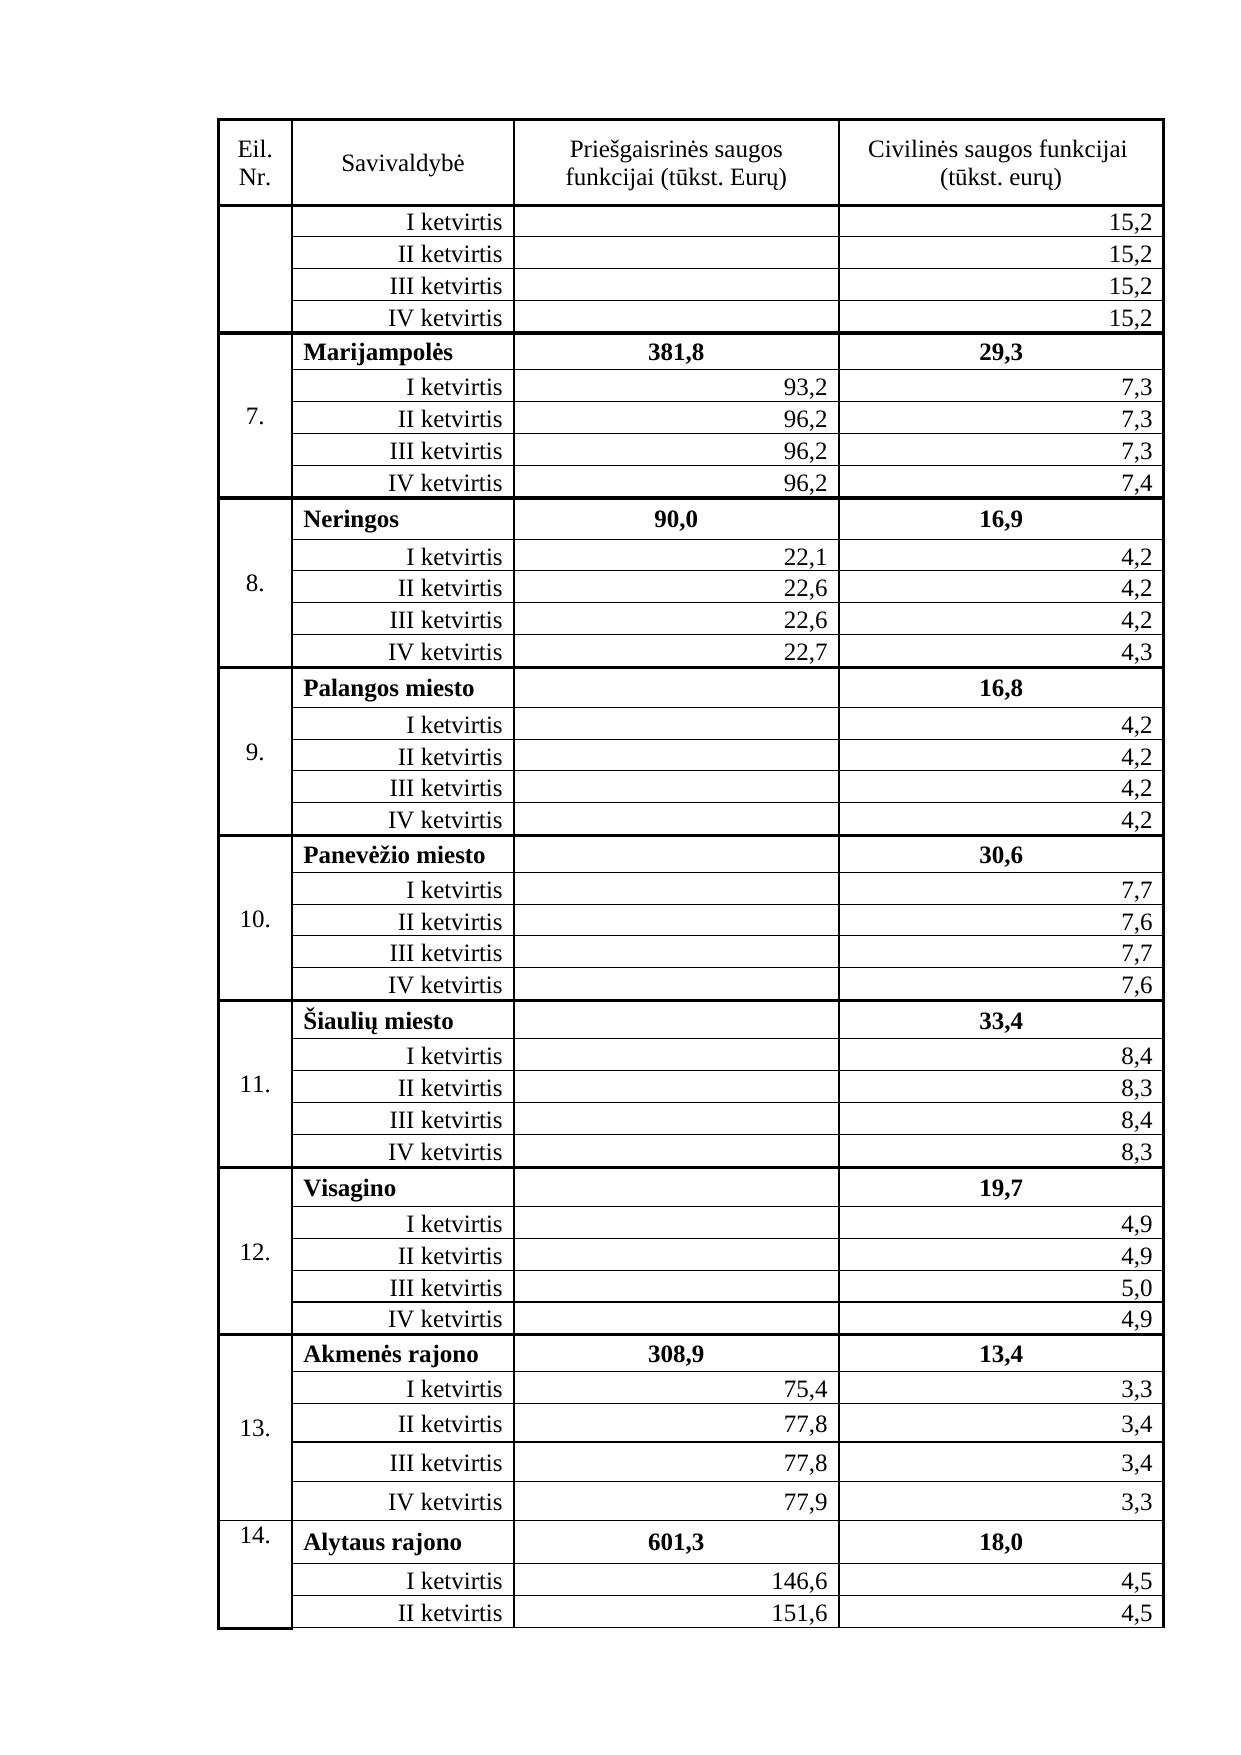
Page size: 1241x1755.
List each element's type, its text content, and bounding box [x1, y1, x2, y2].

table_cell 77,8 [515, 1404, 838, 1441]
table_cell IV ketvirtis [293, 466, 513, 496]
table_cell 7,3 [840, 402, 1162, 433]
table_cell 4,2 [840, 540, 1162, 570]
table_cell 3,3 [840, 1372, 1162, 1403]
table_header Civilinės saugos funkcijai (tūkst. eurų) [840, 121, 1162, 204]
table_cell 96,2 [515, 466, 838, 496]
table_cell [515, 708, 838, 738]
table_cell [515, 301, 838, 331]
table_cell I ketvirtis [293, 708, 513, 738]
table_cell 4,5 [840, 1596, 1162, 1627]
table_cell 30,6 [840, 837, 1162, 872]
table_cell 15,2 [840, 301, 1162, 331]
table_cell 10. [220, 837, 291, 999]
table_cell II ketvirtis [293, 1071, 513, 1102]
table_cell IV ketvirtis [293, 1482, 513, 1519]
table_cell III ketvirtis [293, 269, 513, 299]
table_cell 4,9 [840, 1207, 1162, 1238]
table_cell 13. [220, 1336, 291, 1519]
table_cell 8,3 [840, 1135, 1162, 1166]
table_cell 4,2 [840, 740, 1162, 770]
table_cell II ketvirtis [293, 571, 513, 602]
table_cell 13,4 [840, 1336, 1162, 1371]
table_cell 22,7 [515, 635, 838, 666]
table_cell IV ketvirtis [293, 635, 513, 666]
table_cell [515, 905, 838, 935]
table_cell 4,2 [840, 571, 1162, 602]
table_cell 8,4 [840, 1103, 1162, 1134]
table_cell 381,8 [515, 335, 838, 369]
table_cell 4,2 [840, 803, 1162, 834]
table_cell I ketvirtis [293, 1372, 513, 1403]
table_cell Akmenės rajono [293, 1336, 513, 1371]
table_cell 3,4 [840, 1443, 1162, 1481]
table_cell 93,2 [515, 370, 838, 401]
table_cell [515, 269, 838, 299]
table_header Eil. Nr. [220, 121, 291, 204]
table_cell 7,3 [840, 434, 1162, 464]
table_cell [515, 1169, 838, 1206]
table_cell I ketvirtis [293, 1207, 513, 1238]
table_cell [515, 1103, 838, 1134]
table_cell 22,6 [515, 571, 838, 602]
table_cell 19,7 [840, 1169, 1162, 1206]
table_cell [515, 1039, 838, 1070]
table_cell II ketvirtis [293, 402, 513, 433]
table_cell I ketvirtis [293, 873, 513, 903]
table_cell 8. [220, 500, 291, 666]
table_cell 4,3 [840, 635, 1162, 666]
table_cell [220, 207, 291, 331]
table_cell [515, 873, 838, 903]
table_cell 22,1 [515, 540, 838, 570]
table_cell Panevėžio miesto [293, 837, 513, 872]
table_cell [515, 1071, 838, 1102]
table_cell 96,2 [515, 402, 838, 433]
table_cell 146,6 [515, 1564, 838, 1595]
table_cell Visagino [293, 1169, 513, 1206]
table_cell IV ketvirtis [293, 1303, 513, 1333]
table_cell 11. [220, 1002, 291, 1166]
table_cell III ketvirtis [293, 771, 513, 802]
table_header Priešgaisrinės saugos funkcijai (tūkst. Eurų) [515, 121, 838, 204]
table_cell 96,2 [515, 434, 838, 464]
table_cell [515, 771, 838, 802]
table_cell 4,2 [840, 771, 1162, 802]
table_cell III ketvirtis [293, 1103, 513, 1134]
table_cell 75,4 [515, 1372, 838, 1403]
table_cell 8,3 [840, 1071, 1162, 1102]
table_cell IV ketvirtis [293, 301, 513, 331]
table_cell II ketvirtis [293, 1239, 513, 1269]
table_cell 15,2 [840, 207, 1162, 236]
table_cell 9. [220, 669, 291, 834]
table_cell 4,2 [840, 708, 1162, 738]
table_cell 33,4 [840, 1002, 1162, 1038]
table_cell 4,9 [840, 1239, 1162, 1269]
table_cell 18,0 [840, 1521, 1162, 1563]
table_cell 3,4 [840, 1404, 1162, 1441]
table_cell 15,2 [840, 269, 1162, 299]
table_cell III ketvirtis [293, 1271, 513, 1301]
table_cell Šiaulių miesto [293, 1002, 513, 1038]
table_cell III ketvirtis [293, 1443, 513, 1481]
table_cell 77,9 [515, 1482, 838, 1519]
table_cell II ketvirtis [293, 905, 513, 935]
table_cell 16,8 [840, 669, 1162, 707]
table_cell I ketvirtis [293, 1039, 513, 1070]
table_cell I ketvirtis [293, 540, 513, 570]
table_cell 7,6 [840, 905, 1162, 935]
table_cell Marijampolės [293, 335, 513, 369]
table_cell I ketvirtis [293, 370, 513, 401]
table_cell 29,3 [840, 335, 1162, 369]
table_cell [515, 1135, 838, 1166]
table_cell 7,7 [840, 936, 1162, 967]
table_cell 601,3 [515, 1521, 838, 1563]
table_cell [515, 1239, 838, 1269]
table_cell Neringos [293, 500, 513, 538]
table_cell IV ketvirtis [293, 803, 513, 834]
table_cell [515, 1303, 838, 1333]
table_cell [515, 803, 838, 834]
table_cell I ketvirtis [293, 1564, 513, 1595]
table_cell [515, 1271, 838, 1301]
table_cell 7,6 [840, 968, 1162, 999]
table_cell [515, 1002, 838, 1038]
table_header Savivaldybė [293, 121, 513, 204]
table_cell II ketvirtis [293, 740, 513, 770]
table_cell [515, 237, 838, 268]
table_cell [515, 669, 838, 707]
table_cell 15,2 [840, 237, 1162, 268]
table_cell [515, 837, 838, 872]
table_cell [515, 936, 838, 967]
table_cell 77,8 [515, 1443, 838, 1481]
table_cell 22,6 [515, 603, 838, 634]
table_cell 308,9 [515, 1336, 838, 1371]
table_cell 7,3 [840, 370, 1162, 401]
table_cell [515, 968, 838, 999]
table_cell III ketvirtis [293, 434, 513, 464]
table_cell II ketvirtis [293, 1404, 513, 1441]
table_cell 151,6 [515, 1596, 838, 1627]
table_cell 7. [220, 335, 291, 496]
table_cell 4,5 [840, 1564, 1162, 1595]
table_cell 90,0 [515, 500, 838, 538]
table_cell 12. [220, 1169, 291, 1333]
table_cell Palangos miesto [293, 669, 513, 707]
table_cell IV ketvirtis [293, 968, 513, 999]
table_cell 14. [220, 1521, 291, 1627]
table_cell I ketvirtis [293, 207, 513, 236]
table_cell 3,3 [840, 1482, 1162, 1519]
table_cell 16,9 [840, 500, 1162, 538]
table_cell II ketvirtis [293, 1596, 513, 1627]
table_cell IV ketvirtis [293, 1135, 513, 1166]
table_cell II ketvirtis [293, 237, 513, 268]
table_cell 4,2 [840, 603, 1162, 634]
table_cell Alytaus rajono [293, 1521, 513, 1563]
table_cell 4,9 [840, 1303, 1162, 1333]
table_cell [515, 207, 838, 236]
table_cell III ketvirtis [293, 603, 513, 634]
table_cell 7,7 [840, 873, 1162, 903]
table_cell [515, 740, 838, 770]
table_cell III ketvirtis [293, 936, 513, 967]
table_cell 5,0 [840, 1271, 1162, 1301]
table_cell 7,4 [840, 466, 1162, 496]
table_cell 8,4 [840, 1039, 1162, 1070]
table_cell [515, 1207, 838, 1238]
